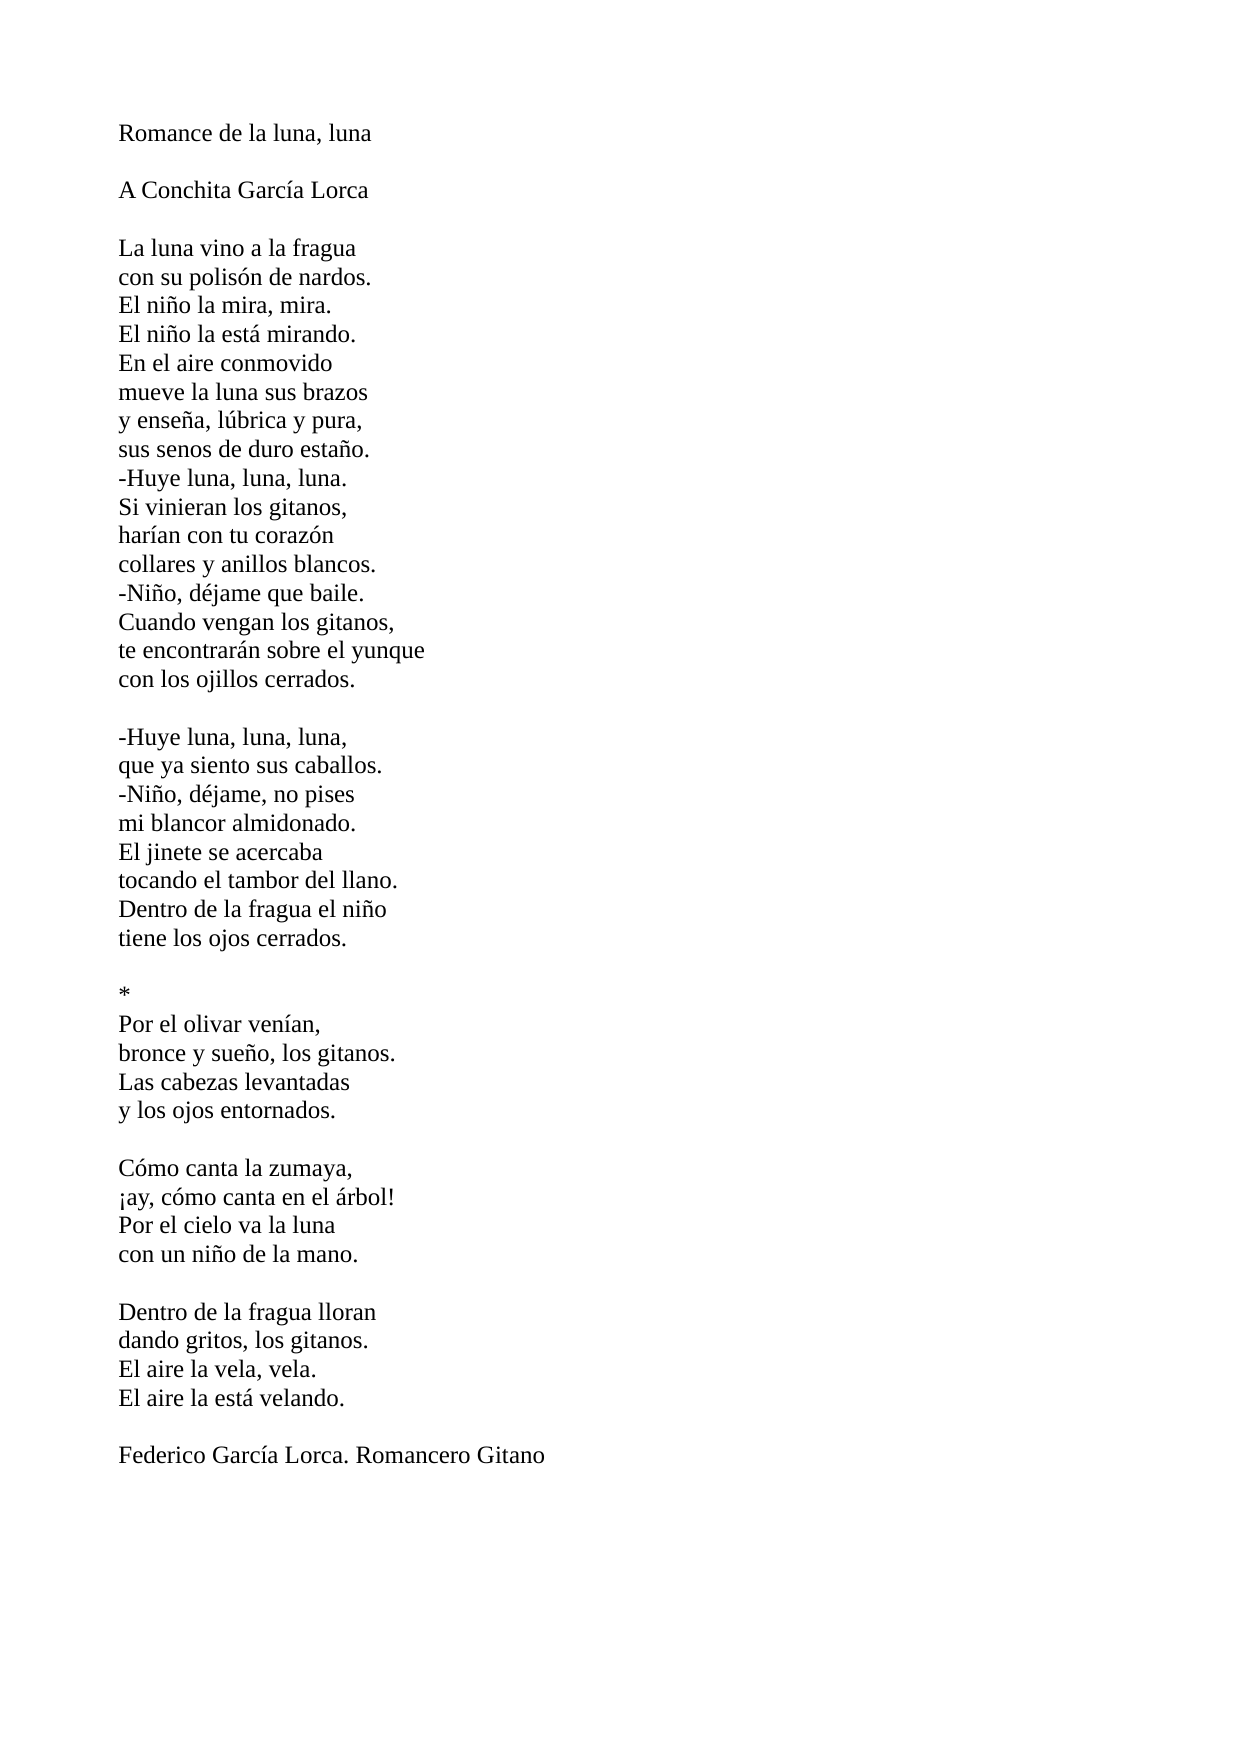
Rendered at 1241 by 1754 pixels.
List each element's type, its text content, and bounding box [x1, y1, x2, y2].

text bronce y sueño, los gitanos. [118, 1038, 1122, 1067]
text te encontrarán sobre el yunque [118, 636, 1122, 664]
text Cómo canta la zumaya, [118, 1153, 1122, 1182]
text Cuando vengan los gitanos, [118, 607, 1122, 636]
text -Niño, déjame que baile. [118, 578, 1122, 607]
text ¡ay, cómo canta en el árbol! [118, 1182, 1122, 1211]
text Federico García Lorca. Romancero Gitano [118, 1441, 1122, 1469]
text mi blancor almidonado. [118, 808, 1122, 837]
text A Conchita García Lorca [118, 176, 1122, 204]
text -Huye luna, luna, luna, [118, 722, 1122, 751]
text Romance de la luna, luna [118, 118, 1122, 147]
text En el aire conmovido [118, 348, 1122, 377]
text El aire la vela, vela. [118, 1354, 1122, 1383]
text con un niño de la mano. [118, 1239, 1122, 1268]
text El aire la está velando. [118, 1383, 1122, 1412]
text El niño la está mirando. [118, 319, 1122, 348]
text El niño la mira, mira. [118, 291, 1122, 319]
text mueve la luna sus brazos [118, 377, 1122, 406]
text harían con tu corazón [118, 521, 1122, 549]
text La luna vino a la fragua [118, 233, 1122, 262]
text collares y anillos blancos. [118, 549, 1122, 578]
text que ya siento sus caballos. [118, 751, 1122, 779]
text y enseña, lúbrica y pura, [118, 406, 1122, 434]
text dando gritos, los gitanos. [118, 1326, 1122, 1354]
text Dentro de la fragua el niño [118, 894, 1122, 923]
text -Huye luna, luna, luna. [118, 463, 1122, 492]
text Por el olivar venían, [118, 1009, 1122, 1038]
text con los ojillos cerrados. [118, 664, 1122, 693]
text y los ojos entornados. [118, 1096, 1122, 1124]
text -Niño, déjame, no pises [118, 779, 1122, 808]
text tiene los ojos cerrados. [118, 923, 1122, 952]
text tocando el tambor del llano. [118, 866, 1122, 894]
text Por el cielo va la luna [118, 1211, 1122, 1239]
text Si vinieran los gitanos, [118, 492, 1122, 521]
text con su polisón de nardos. [118, 262, 1122, 291]
text sus senos de duro estaño. [118, 434, 1122, 463]
text Las cabezas levantadas [118, 1067, 1122, 1096]
text El jinete se acercaba [118, 837, 1122, 866]
text * [118, 981, 1122, 1009]
text Dentro de la fragua lloran [118, 1297, 1122, 1326]
